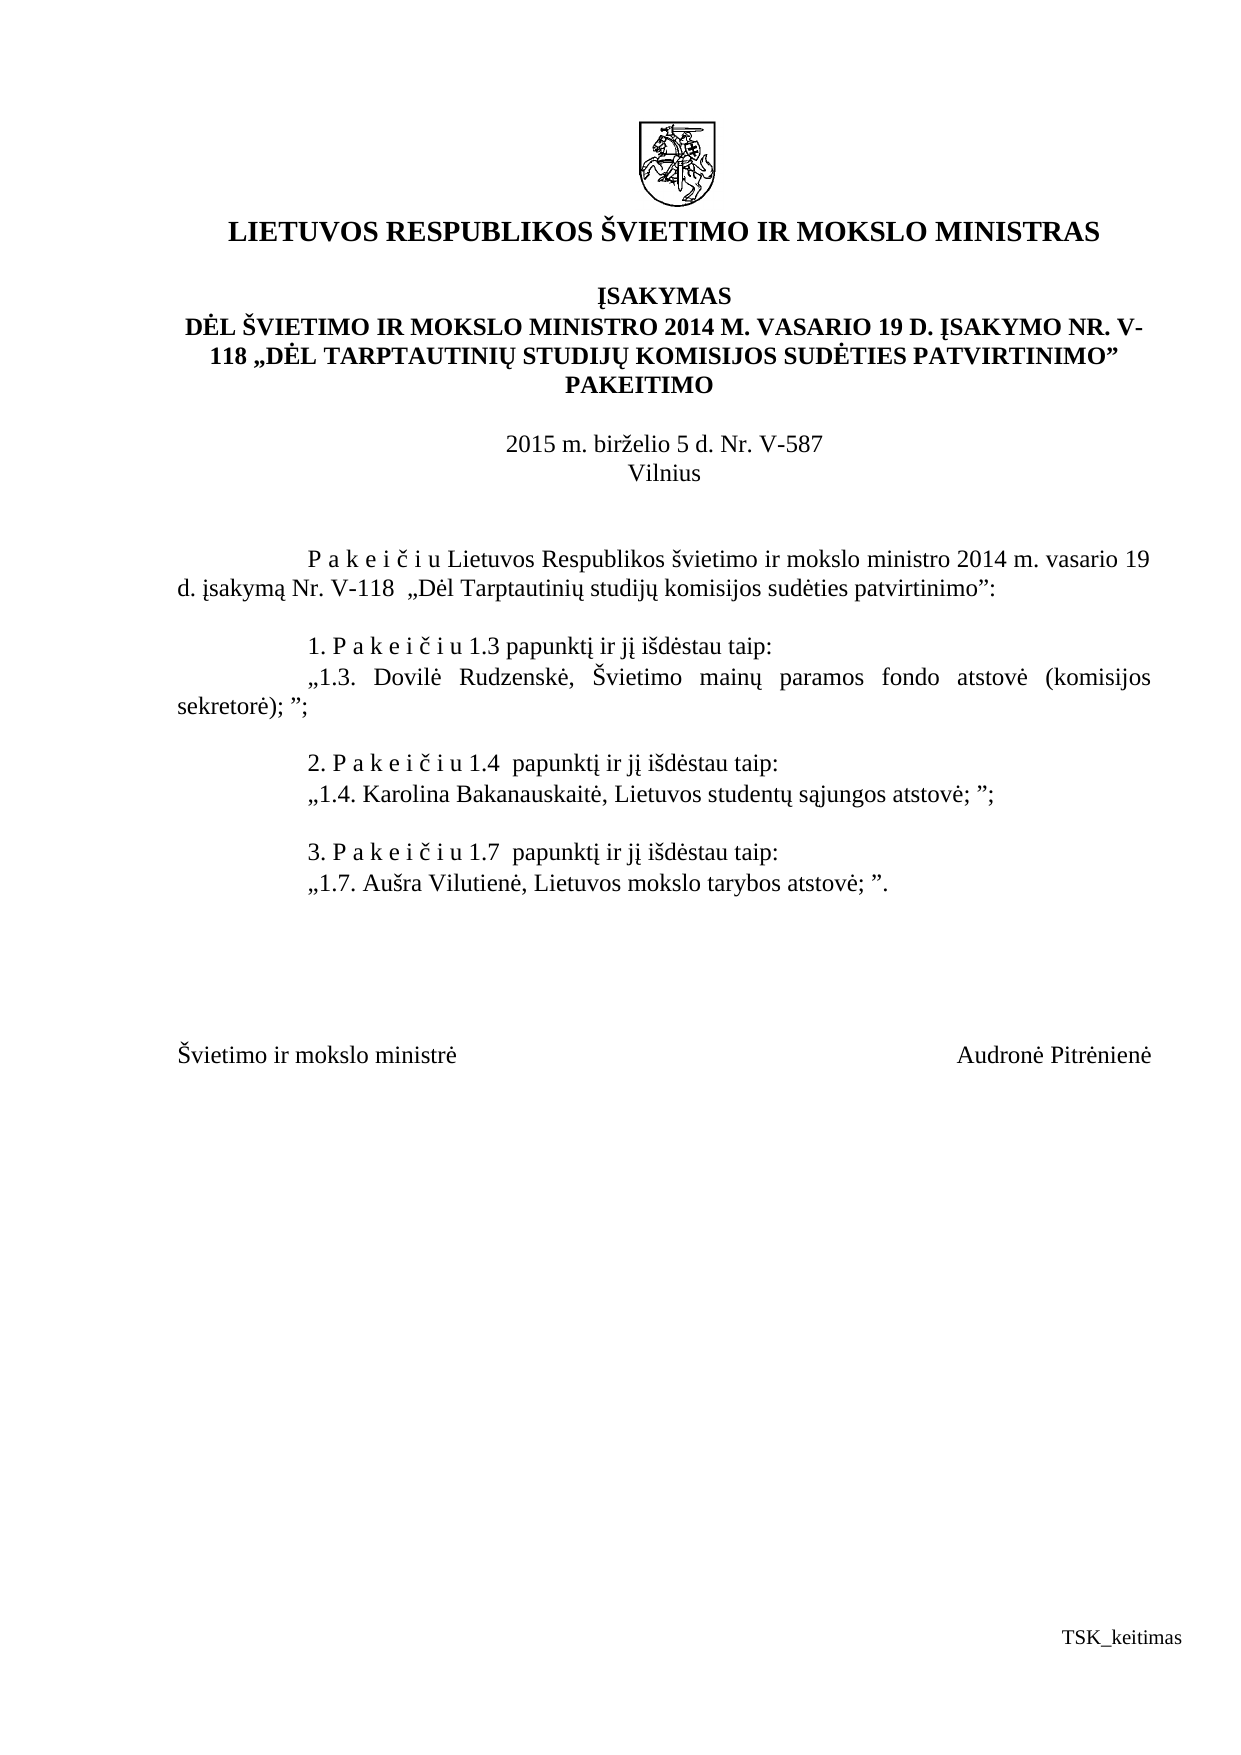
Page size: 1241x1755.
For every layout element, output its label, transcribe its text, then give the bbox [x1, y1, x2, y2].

text DĖL ŠVIETIMO IR MOKSLO MINISTRO 2014 M. VASARIO 19 D. ĮSAKYMO NR. V-118 „DĖL TARPTAUTINIŲ STUDIJŲ KOMISIJOS SUDĖTIES PATVIRTINIMO” PAKEITIMO [177, 312, 1152, 398]
text 1. P a k e i č i u 1.3 papunktį ir jį išdėstau taip: [177, 631, 1152, 659]
text LIETUVOS RESPUBLIKOS ŠVIETIMO IR MOKSLO MINISTRAS [177, 214, 1152, 247]
text „1.7. Aušra Vilutienė, Lietuvos mokslo tarybos atstovė; ”. [177, 868, 1152, 897]
text 3. P a k e i č i u 1.7 papunktį ir jį išdėstau taip: [177, 837, 1152, 866]
text Vilnius [177, 458, 1152, 487]
text ĮSAKYMAS [177, 281, 1152, 310]
text „1.3. Dovilė Rudzenskė, Švietimo mainų paramos fondo atstovė (komisijos sekretorė); ”; [177, 662, 1152, 719]
text Švietimo ir mokslo ministrė Audronė Pitrėnienė [177, 1041, 1152, 1070]
text 2015 m. birželio 5 d. Nr. V-587 [177, 429, 1152, 458]
text 2. P a k e i č i u 1.4 papunktį ir jį išdėstau taip: [177, 748, 1152, 777]
text P a k e i č i u Lietuvos Respublikos švietimo ir mokslo ministro 2014 m. vasario 19 d. įsakymą Nr. V-118 „Dėl Tarptautinių studijų komisijos sudėties patvirtinimo”: [177, 544, 1152, 602]
text „1.4. Karolina Bakanauskaitė, Lietuvos studentų sąjungos atstovė; ”; [177, 779, 1152, 808]
